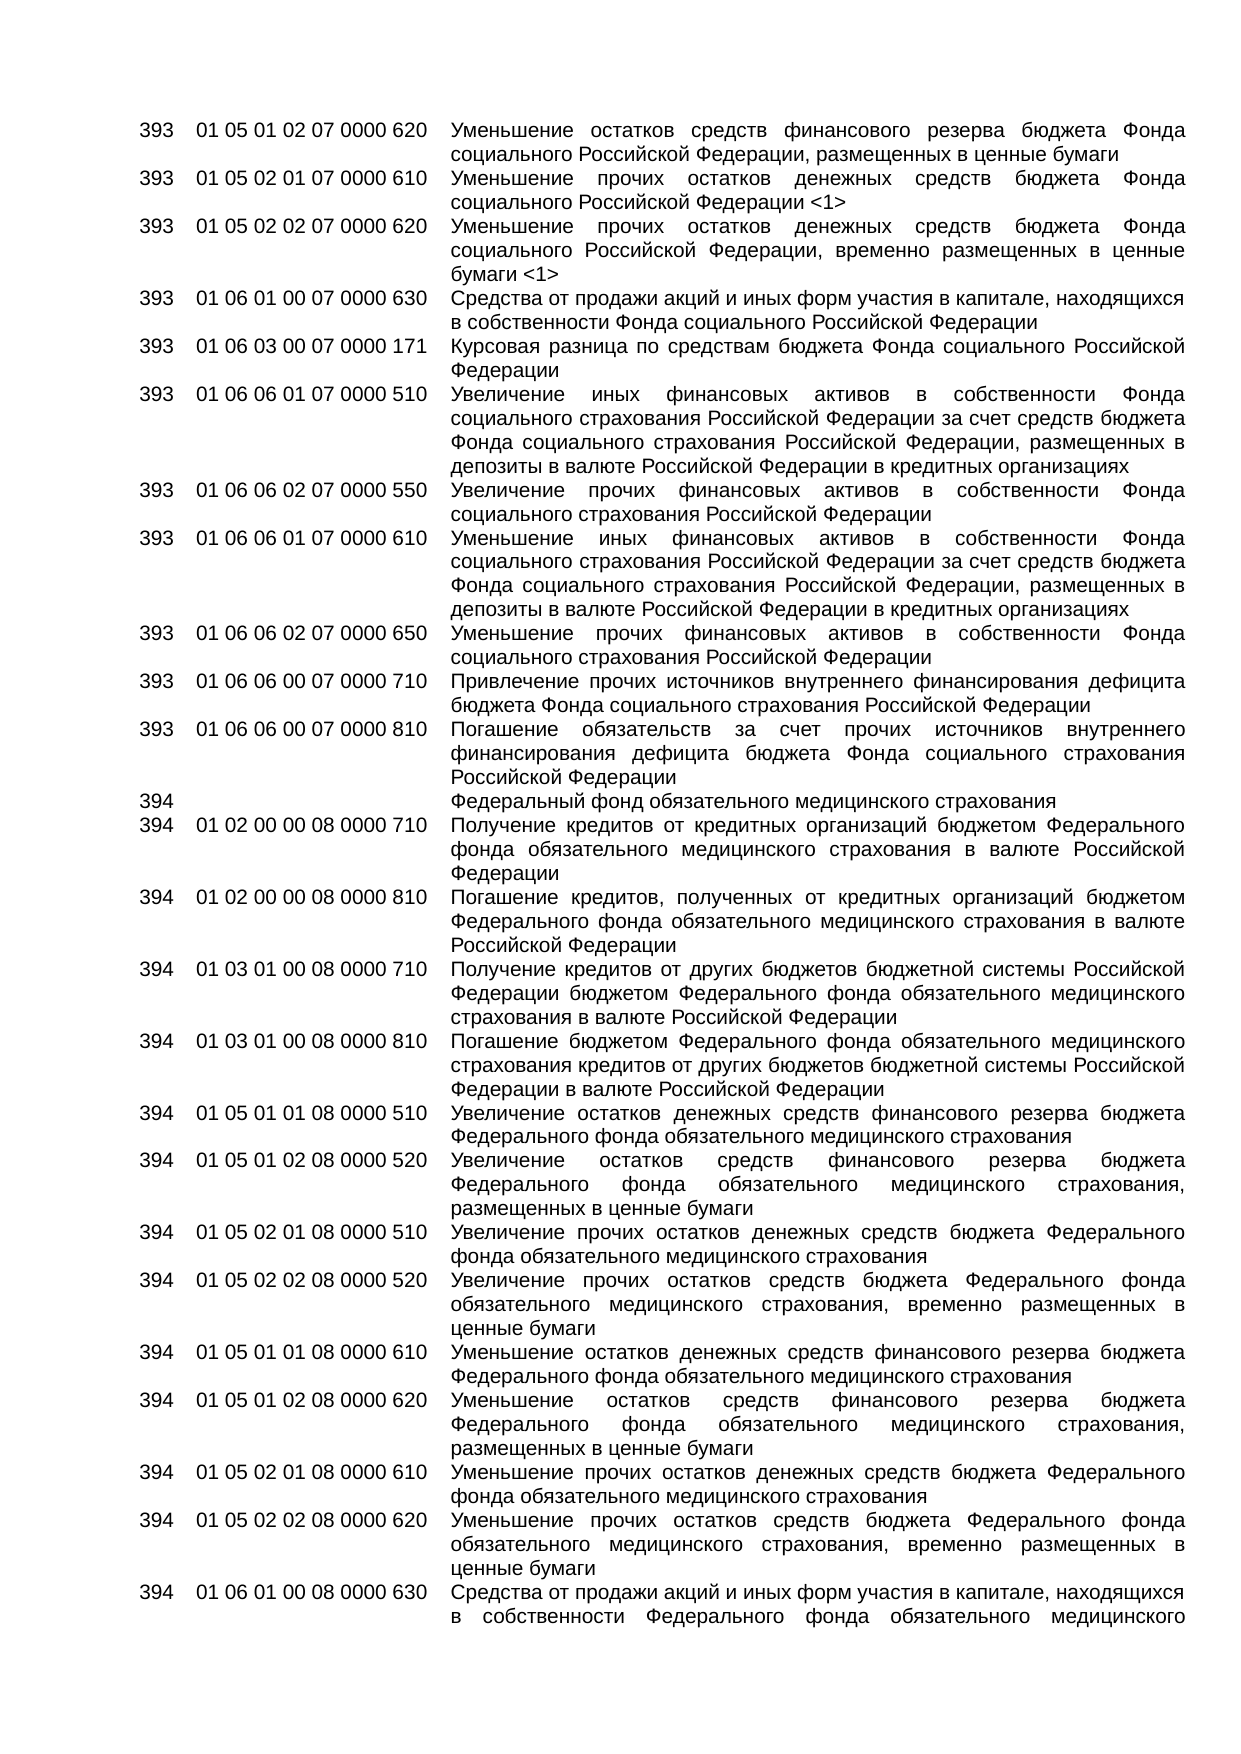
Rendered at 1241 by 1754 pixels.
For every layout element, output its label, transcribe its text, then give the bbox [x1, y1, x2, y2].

table_cell Увеличение прочих остатков денежных средств бюджета Федерального фонда обязательного медицинского страхования [449, 1220, 1187, 1268]
table_cell Погашение кредитов, полученных от кредитных организаций бюджетом Федерального фонда обязательного медицинского страхования в валюте Российской Федерации [449, 885, 1187, 957]
table_cell Получение кредитов от других бюджетов бюджетной системы Российской Федерации бюджетом Федерального фонда обязательного медицинского страхования в валюте Российской Федерации [449, 957, 1187, 1028]
table_cell 394 [118, 1580, 195, 1627]
table_cell 01 06 01 00 07 0000 630 [195, 286, 449, 334]
table_cell 01 06 01 00 08 0000 630 [195, 1580, 449, 1627]
table_cell 01 05 02 01 08 0000 510 [195, 1220, 449, 1268]
table_cell 394 [118, 1340, 195, 1388]
table_cell Уменьшение прочих финансовых активов в собственности Фонда социального страхования Российской Федерации [449, 621, 1187, 669]
table_cell 393 [118, 621, 195, 669]
table_cell Уменьшение прочих остатков денежных средств бюджета Фонда социального Российской Федерации, временно размещенных в ценные бумаги <1> [449, 214, 1187, 286]
table_cell 01 05 01 02 08 0000 520 [195, 1148, 449, 1220]
table_cell 393 [118, 214, 195, 286]
table_cell 394 [118, 1508, 195, 1579]
table_cell Средства от продажи акций и иных форм участия в капитале, находящихся в собственности Федерального фонда обязательного медицинского [449, 1580, 1187, 1627]
table_cell 01 05 01 01 08 0000 610 [195, 1340, 449, 1388]
table_cell 01 06 06 00 07 0000 810 [195, 717, 449, 789]
table_cell 394 [118, 789, 195, 813]
table_cell 394 [118, 1388, 195, 1460]
table_cell 393 [118, 478, 195, 525]
table_cell 01 05 02 02 07 0000 620 [195, 214, 449, 286]
table_cell 01 03 01 00 08 0000 810 [195, 1029, 449, 1100]
table_cell 394 [118, 885, 195, 957]
table_cell 393 [118, 525, 195, 621]
table_cell 01 05 01 02 07 0000 620 [195, 118, 449, 166]
table_cell 393 [118, 166, 195, 214]
table_cell 393 [118, 717, 195, 789]
table_cell 393 [118, 382, 195, 477]
table_cell 01 02 00 00 08 0000 710 [195, 813, 449, 885]
table_cell 01 05 02 02 08 0000 620 [195, 1508, 449, 1579]
table_cell 01 03 01 00 08 0000 710 [195, 957, 449, 1028]
table_cell 394 [118, 957, 195, 1028]
table_cell Уменьшение прочих остатков средств бюджета Федерального фонда обязательного медицинского страхования, временно размещенных в ценные бумаги [449, 1508, 1187, 1579]
table_cell 01 06 06 00 07 0000 710 [195, 669, 449, 717]
table_cell 01 05 01 01 08 0000 510 [195, 1100, 449, 1148]
table_cell 394 [118, 1460, 195, 1508]
table_cell 01 05 02 01 08 0000 610 [195, 1460, 449, 1508]
table_cell 01 06 06 02 07 0000 550 [195, 478, 449, 525]
table_cell Уменьшение прочих остатков денежных средств бюджета Фонда социального Российской Федерации <1> [449, 166, 1187, 214]
table_cell [195, 789, 449, 813]
table_cell 394 [118, 1100, 195, 1148]
table_cell Получение кредитов от кредитных организаций бюджетом Федерального фонда обязательного медицинского страхования в валюте Российской Федерации [449, 813, 1187, 885]
table_cell 01 06 06 02 07 0000 650 [195, 621, 449, 669]
table_cell 01 02 00 00 08 0000 810 [195, 885, 449, 957]
table_cell 394 [118, 1148, 195, 1220]
table_cell Погашение бюджетом Федерального фонда обязательного медицинского страхования кредитов от других бюджетов бюджетной системы Российской Федерации в валюте Российской Федерации [449, 1029, 1187, 1100]
table_cell 394 [118, 1220, 195, 1268]
table_cell Увеличение остатков средств финансового резерва бюджета Федерального фонда обязательного медицинского страхования, размещенных в ценные бумаги [449, 1148, 1187, 1220]
table_cell Погашение обязательств за счет прочих источников внутреннего финансирования дефицита бюджета Фонда социального страхования Российской Федерации [449, 717, 1187, 789]
table_cell 394 [118, 1029, 195, 1100]
table_cell 393 [118, 669, 195, 717]
table_cell Курсовая разница по средствам бюджета Фонда социального Российской Федерации [449, 334, 1187, 382]
table_cell 394 [118, 1268, 195, 1340]
table_cell 394 [118, 813, 195, 885]
table_cell Уменьшение иных финансовых активов в собственности Фонда социального страхования Российской Федерации за счет средств бюджета Фонда социального страхования Российской Федерации, размещенных в депозиты в валюте Российской Федерации в кредитных организациях [449, 525, 1187, 621]
table_cell Увеличение прочих финансовых активов в собственности Фонда социального страхования Российской Федерации [449, 478, 1187, 525]
table_cell Уменьшение остатков средств финансового резерва бюджета Федерального фонда обязательного медицинского страхования, размещенных в ценные бумаги [449, 1388, 1187, 1460]
table_cell 01 06 06 01 07 0000 510 [195, 382, 449, 477]
table_cell 01 06 06 01 07 0000 610 [195, 525, 449, 621]
table_cell Уменьшение остатков средств финансового резерва бюджета Фонда социального Российской Федерации, размещенных в ценные бумаги [449, 118, 1187, 166]
table_cell 01 05 02 02 08 0000 520 [195, 1268, 449, 1340]
table_cell Увеличение прочих остатков средств бюджета Федерального фонда обязательного медицинского страхования, временно размещенных в ценные бумаги [449, 1268, 1187, 1340]
table_cell 01 05 01 02 08 0000 620 [195, 1388, 449, 1460]
table_cell 393 [118, 286, 195, 334]
table_cell Уменьшение остатков денежных средств финансового резерва бюджета Федерального фонда обязательного медицинского страхования [449, 1340, 1187, 1388]
table_cell Увеличение остатков денежных средств финансового резерва бюджета Федерального фонда обязательного медицинского страхования [449, 1100, 1187, 1148]
table_cell 01 06 03 00 07 0000 171 [195, 334, 449, 382]
table_cell 393 [118, 118, 195, 166]
table_cell 01 05 02 01 07 0000 610 [195, 166, 449, 214]
table_cell Средства от продажи акций и иных форм участия в капитале, находящихся в собственности Фонда социального Российской Федерации [449, 286, 1187, 334]
table_cell 393 [118, 334, 195, 382]
table_cell Привлечение прочих источников внутреннего финансирования дефицита бюджета Фонда социального страхования Российской Федерации [449, 669, 1187, 717]
table_cell Федеральный фонд обязательного медицинского страхования [449, 789, 1187, 813]
table_cell Увеличение иных финансовых активов в собственности Фонда социального страхования Российской Федерации за счет средств бюджета Фонда социального страхования Российской Федерации, размещенных в депозиты в валюте Российской Федерации в кредитных организациях [449, 382, 1187, 477]
table_cell Уменьшение прочих остатков денежных средств бюджета Федерального фонда обязательного медицинского страхования [449, 1460, 1187, 1508]
